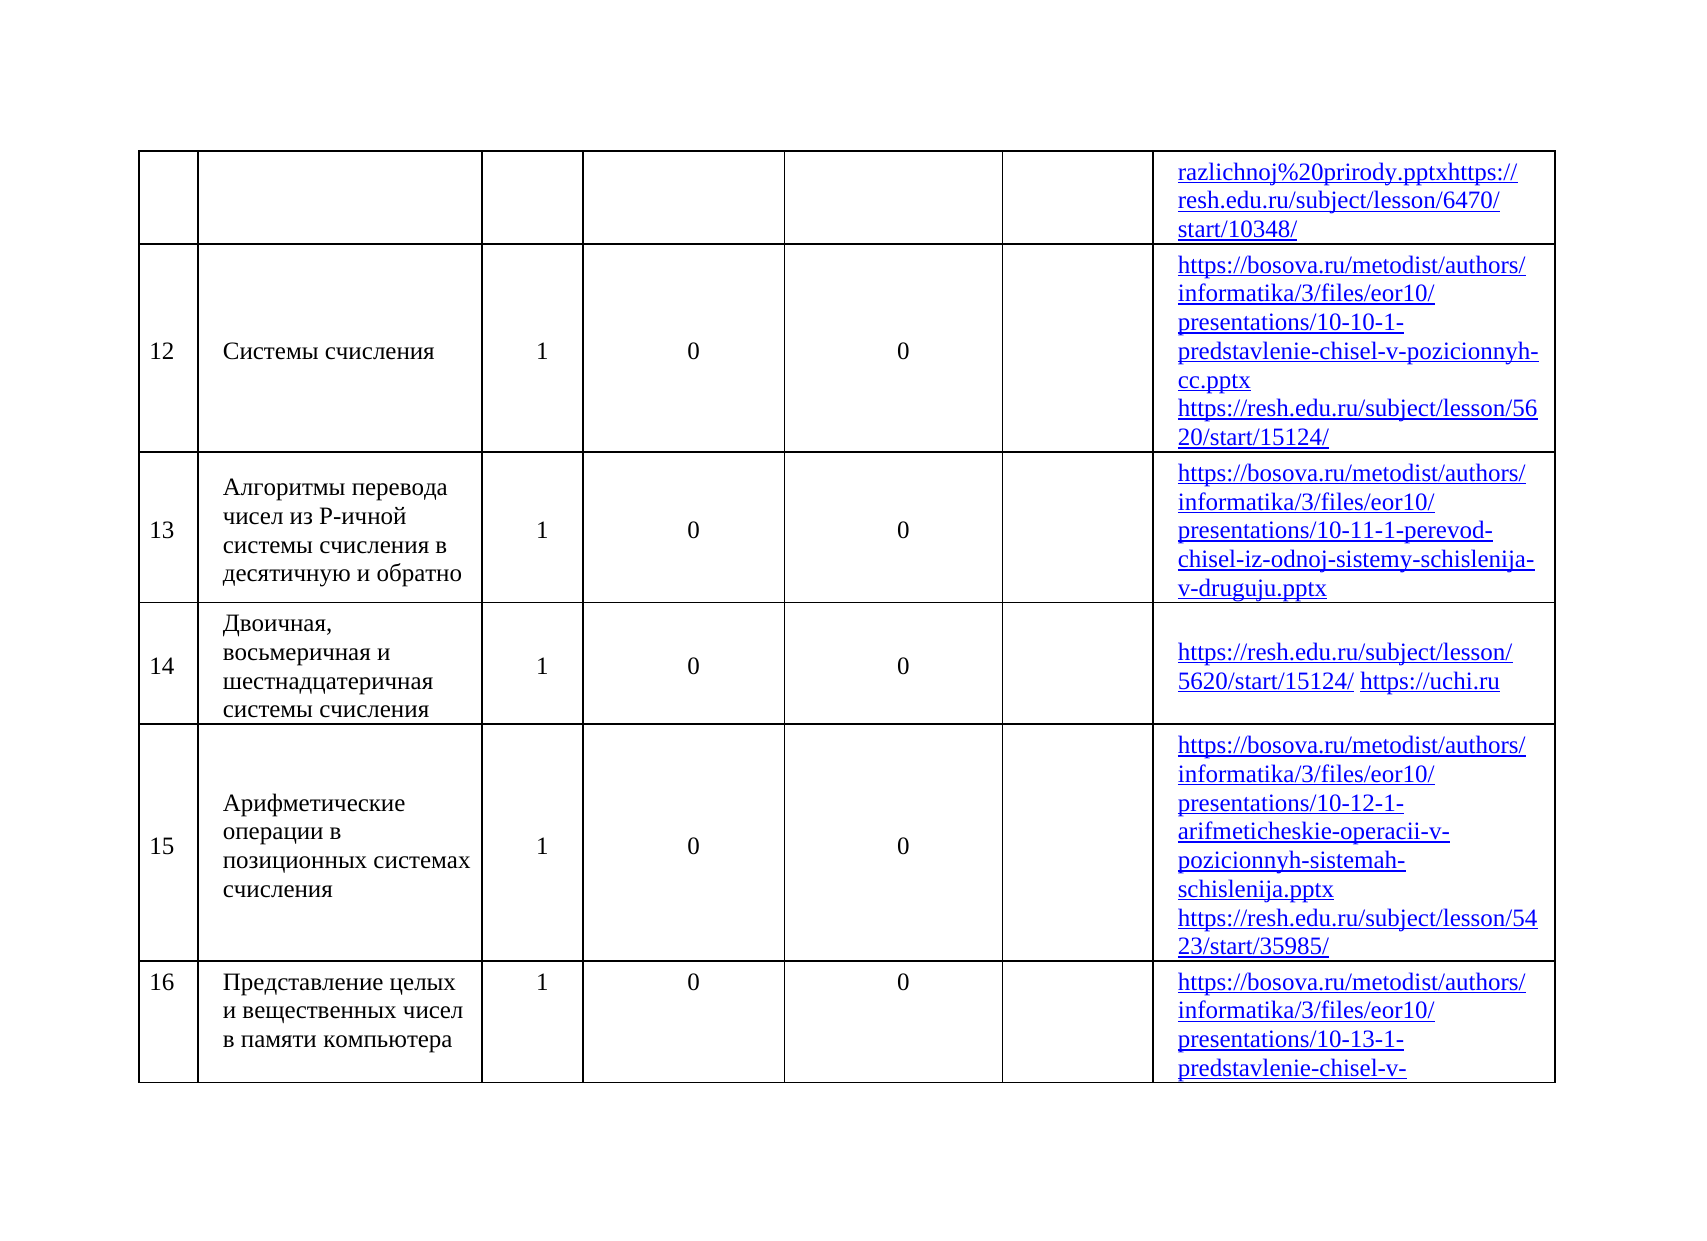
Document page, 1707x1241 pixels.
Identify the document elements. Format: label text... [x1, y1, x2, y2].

table_cell https://bosova.ru/metodist/authors/informatika/3/files/eor10/presentations/10-12-1-arifmeticheskie-operacii-v-pozicionnyh-sistemah-schislenija.pptx https://resh.edu.ru/subject/lesson/5423/start/35985/ [1154, 725, 1554, 960]
table_cell 12 [140, 245, 197, 451]
table_cell [1003, 152, 1152, 243]
table_cell 0 [584, 725, 784, 960]
table_cell [483, 152, 582, 243]
table_cell 1 [483, 725, 582, 960]
table_cell [1003, 453, 1152, 602]
table_cell Двоичная, восьмеричная и шестнадцатеричная системы счисления [199, 603, 481, 723]
table_cell 13 [140, 453, 197, 602]
table_cell [1003, 962, 1152, 1082]
table_cell 1 [483, 603, 582, 723]
table_cell https://bosova.ru/metodist/authors/informatika/3/files/eor10/presentations/10-10-1-predstavlenie-chisel-v-pozicionnyh-cc.pptx https://resh.edu.ru/subject/lesson/5620/start/15124/ [1154, 245, 1554, 451]
table_cell https://resh.edu.ru/subject/lesson/5620/start/15124/ https://uchi.ru [1154, 603, 1554, 723]
table_cell razlichnoj%20prirody.pptxhttps://resh.edu.ru/subject/lesson/6470/start/10348/ [1154, 152, 1554, 243]
table_cell 0 [584, 603, 784, 723]
table_cell [199, 152, 481, 243]
table_cell 0 [785, 603, 1002, 723]
table_cell 0 [584, 962, 784, 1082]
table_cell Представление целых и вещественных чисел в памяти компьютера [199, 962, 481, 1082]
table_cell [584, 152, 784, 243]
table_cell 0 [785, 245, 1002, 451]
table_cell 1 [483, 453, 582, 602]
table_cell Системы счисления [199, 245, 481, 451]
table_cell 0 [584, 453, 784, 602]
table_cell 0 [785, 725, 1002, 960]
table_cell Алгоритмы перевода чисел из P-ичной системы счисления в десятичную и обратно [199, 453, 481, 602]
table_cell https://bosova.ru/metodist/authors/informatika/3/files/eor10/presentations/10-13-1-predstavlenie-chisel-v- [1154, 962, 1554, 1082]
table_cell 15 [140, 725, 197, 960]
table_cell Арифметические операции в позиционных системах счисления [199, 725, 481, 960]
table_cell 0 [785, 962, 1002, 1082]
table_cell 14 [140, 603, 197, 723]
table_cell 0 [584, 245, 784, 451]
table_cell [785, 152, 1002, 243]
table_cell [1003, 603, 1152, 723]
table_cell [1003, 245, 1152, 451]
table_cell [1003, 725, 1152, 960]
table_cell 1 [483, 245, 582, 451]
table_cell 16 [140, 962, 197, 1082]
table_cell 1 [483, 962, 582, 1082]
table_cell 0 [785, 453, 1002, 602]
table_cell [140, 152, 197, 243]
table_cell https://bosova.ru/metodist/authors/informatika/3/files/eor10/presentations/10-11-1-perevod-chisel-iz-odnoj-sistemy-schislenija-v-druguju.pptx [1154, 453, 1554, 602]
